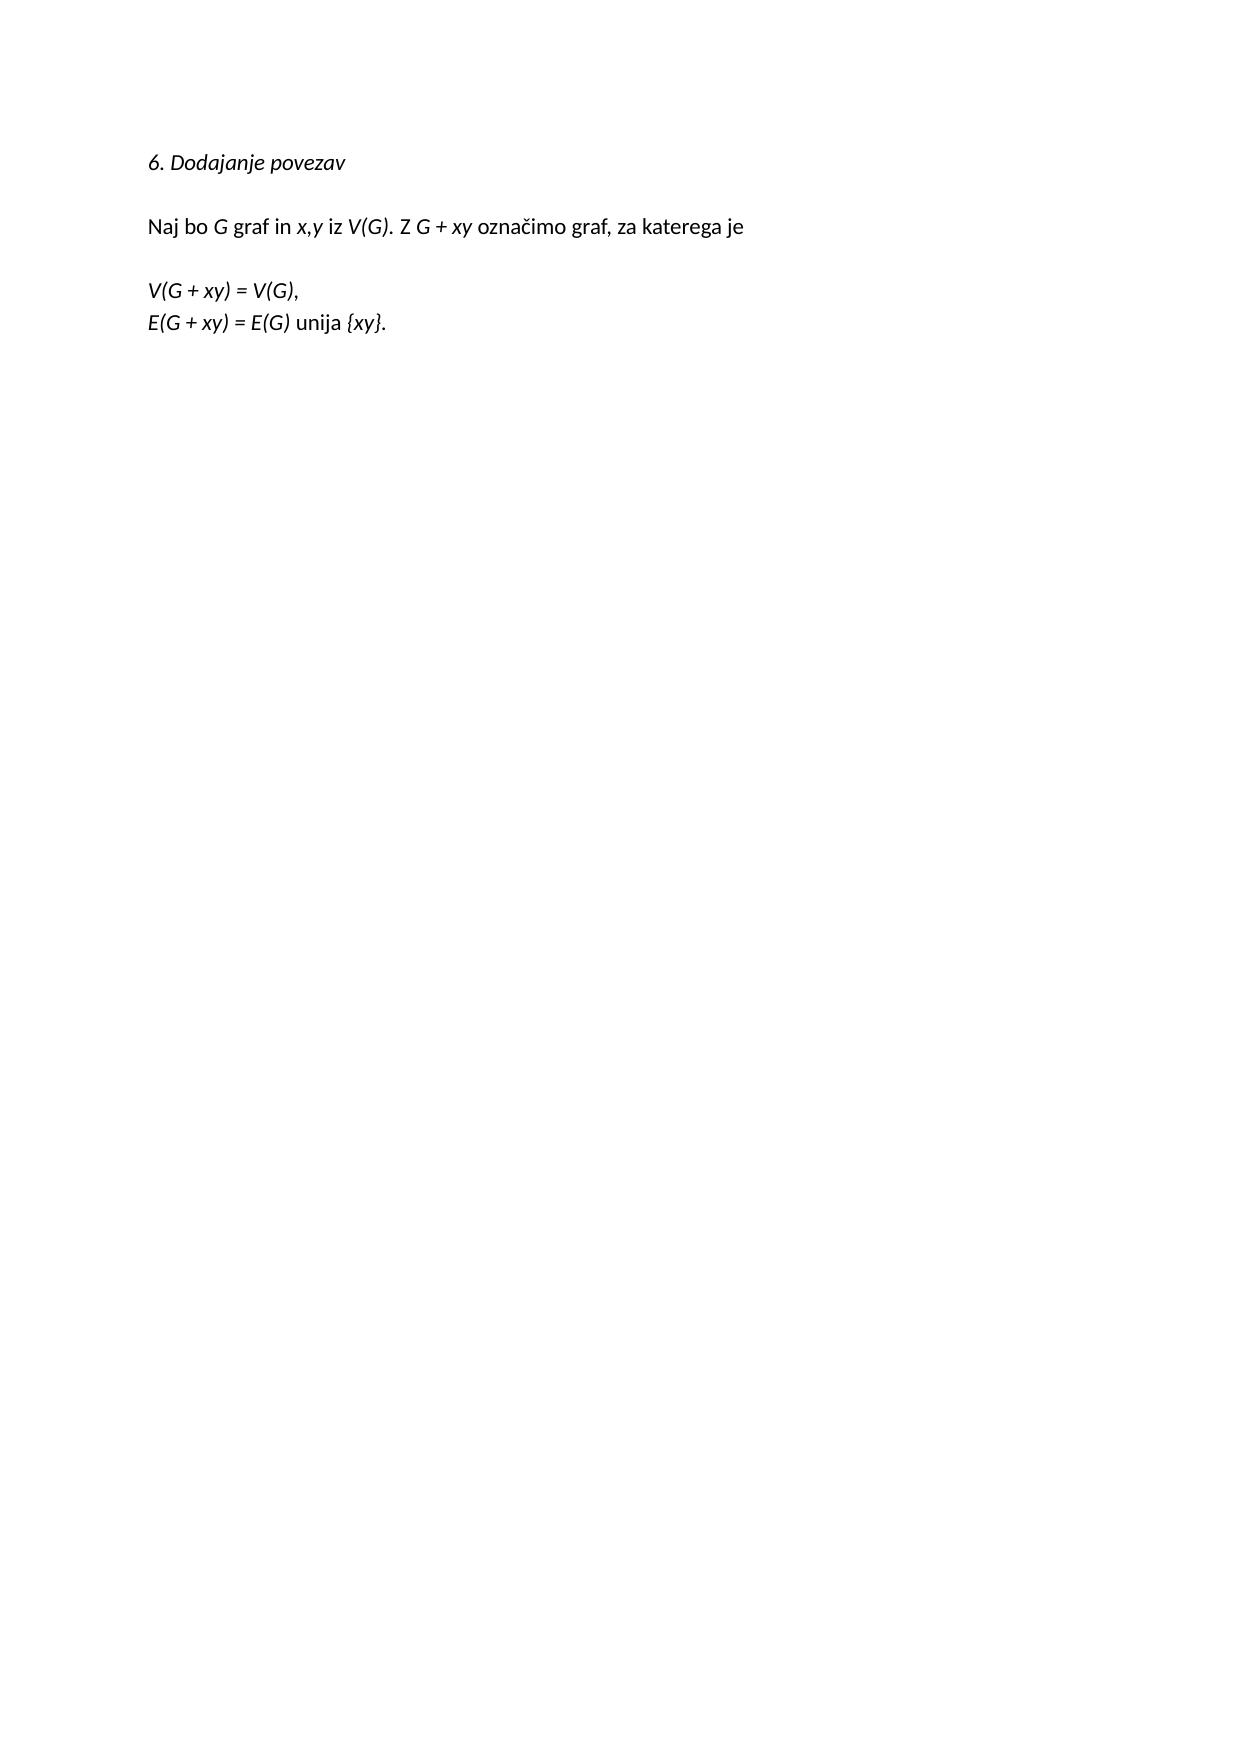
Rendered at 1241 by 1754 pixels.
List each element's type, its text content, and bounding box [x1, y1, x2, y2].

text 6. Dodajanje povezav Naj bo G graf in x,y iz V(G). Z G + xy označimo graf, za katerega je V(G + xy) = V(G), E(G + xy) = E(G) unija {xy}. [148, 148, 1093, 337]
